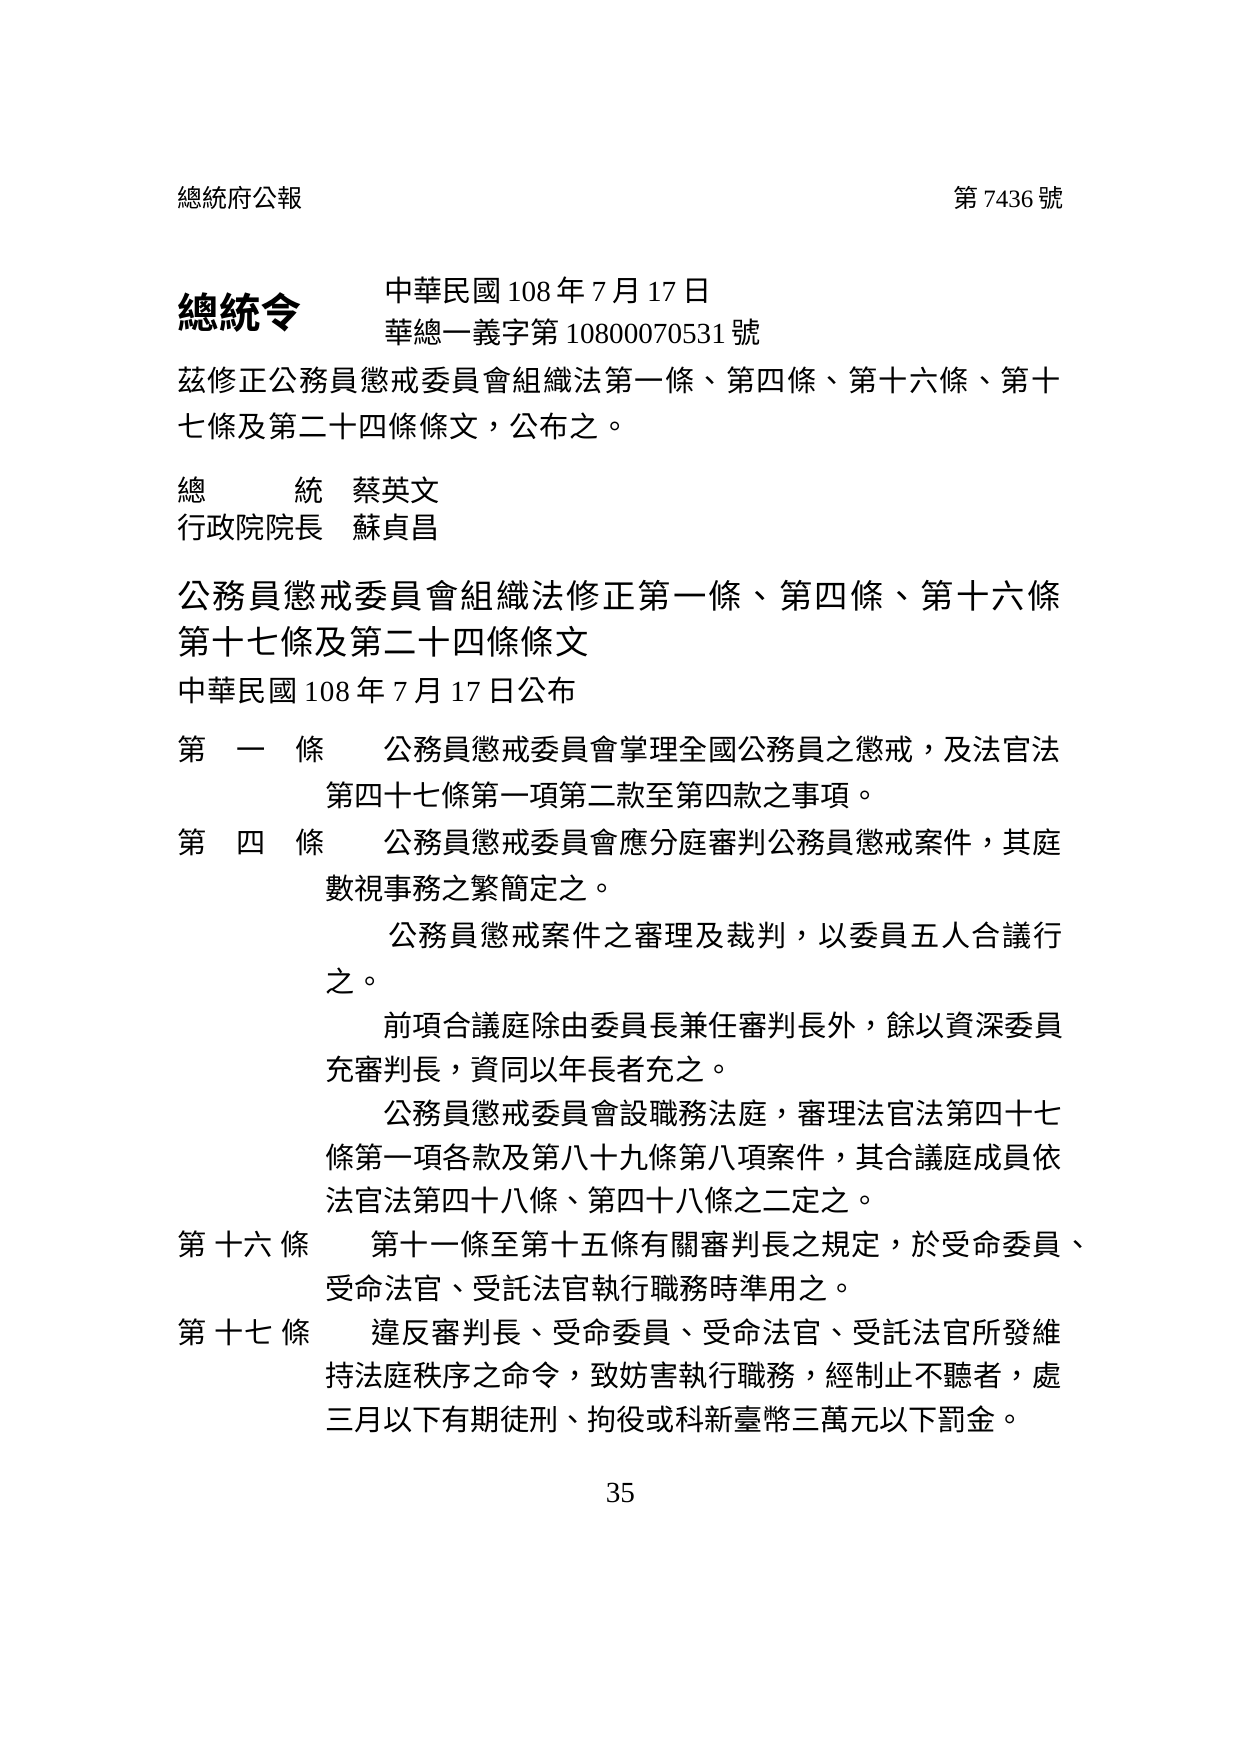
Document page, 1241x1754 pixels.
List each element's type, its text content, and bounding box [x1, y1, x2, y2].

text 第 四 條 公務員懲戒委員會應分庭審判公務員懲戒案件，其庭數視事務之繁簡定之。 [177, 816, 1063, 909]
text 第 十六 條 第十一條至第十五條有關審判長之規定，於受命委員、受命法官、受託法官執行職務時準用之。 [177, 1221, 1063, 1308]
table_header 中華民國108年7月17日 華總一義字第10800070531號 [381, 266, 877, 354]
text 總 統 蔡英文 行政院院長 蘇貞昌 [177, 471, 1063, 546]
text 第 十七 條 違反審判長、受命委員、受命法官、受託法官所發維持法庭秩序之命令，致妨害執行職務，經制止不聽者，處三月以下有期徒刑、拘役或科新臺幣三萬元以下罰金。 [177, 1308, 1063, 1439]
text 公務員懲戒委員會組織法修正第一條、第四條、第十六條、第十七條及第二十四條條文 [177, 571, 1063, 664]
text 前項合議庭除由委員長兼任審判長外，餘以資深委員充審判長，資同以年長者充之。 [325, 1002, 1063, 1089]
text 中華民國108年7月17日公布 [177, 664, 1063, 711]
table_header 總統令 [174, 266, 381, 354]
text 公務員懲戒案件之審理及裁判，以委員五人合議行之。 [325, 909, 1063, 1002]
text 公務員懲戒委員會設職務法庭，審理法官法第四十七條第一項各款及第八十九條第八項案件，其合議庭成員依法官法第四十八條、第四十八條之二定之。 [325, 1089, 1063, 1221]
text 茲修正公務員懲戒委員會組織法第一條、第四條、第十六條、第十七條及第二十四條條文，公布之。 [177, 354, 1063, 446]
text 第 一 條 公務員懲戒委員會掌理全國公務員之懲戒，及法官法第四十七條第一項第二款至第四款之事項。 [177, 723, 1063, 816]
